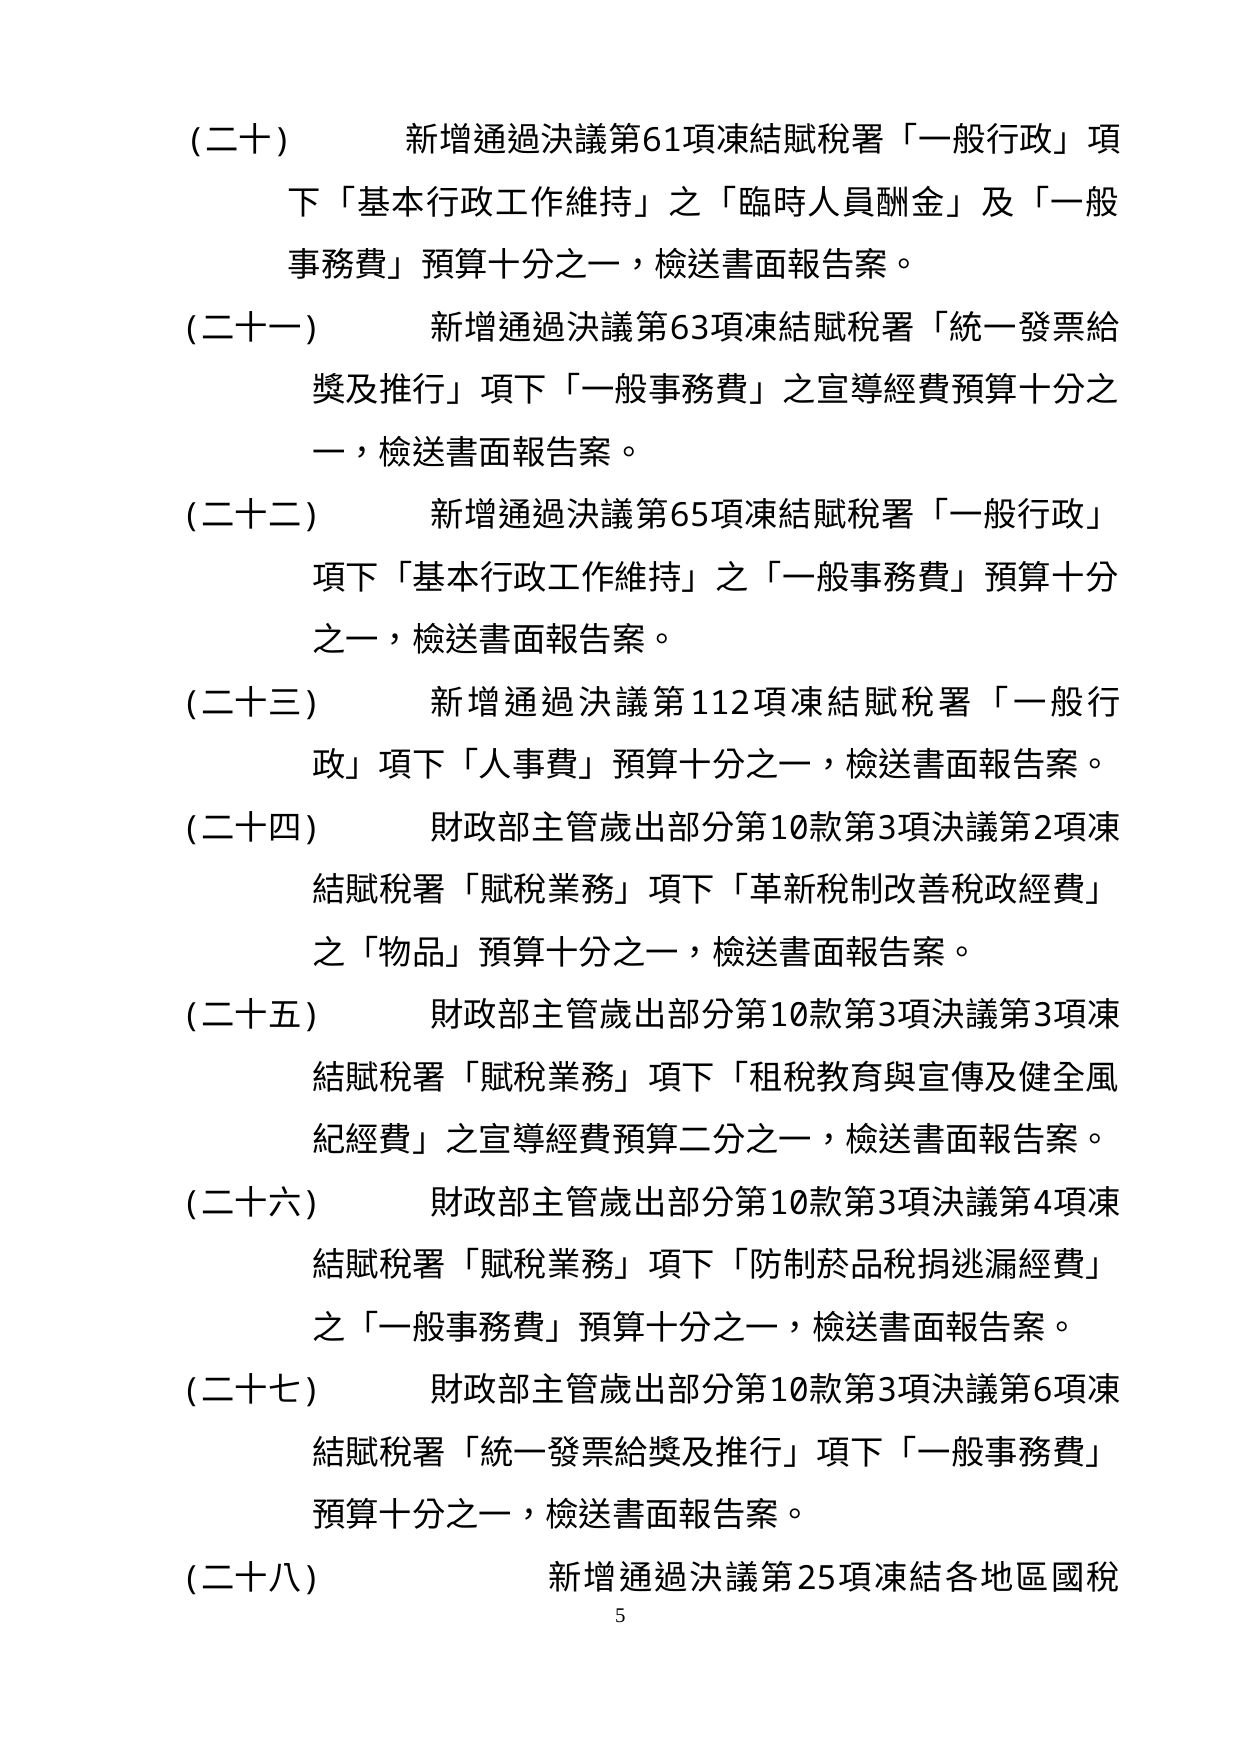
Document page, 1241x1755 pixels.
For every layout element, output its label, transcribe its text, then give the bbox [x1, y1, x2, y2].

text (二十二) 新增通過決議第65項凍結賦稅署「一般行政」項下「基本行政工作維持」之「一般事務費」預算十分之一，檢送書面報告案。 [181, 471, 1120, 658]
text (二十七) 財政部主管歲出部分第10款第3項決議第6項凍結賦稅署「統一發票給獎及推行」項下「一般事務費」預算十分之一，檢送書面報告案。 [181, 1346, 1120, 1533]
text (二十一) 新增通過決議第63項凍結賦稅署「統一發票給獎及推行」項下「一般事務費」之宣導經費預算十分之一，檢送書面報告案。 [181, 283, 1120, 471]
text (二十四) 財政部主管歲出部分第10款第3項決議第2項凍結賦稅署「賦稅業務」項下「革新稅制改善稅政經費」之「物品」預算十分之一，檢送書面報告案。 [181, 783, 1120, 971]
text (二十五) 財政部主管歲出部分第10款第3項決議第3項凍結賦稅署「賦稅業務」項下「租稅教育與宣傳及健全風紀經費」之宣導經費預算二分之一，檢送書面報告案。 [181, 971, 1120, 1158]
text (二十) 新增通過決議第61項凍結賦稅署「一般行政」項下「基本行政工作維持」之「臨時人員酬金」及「一般事務費」預算十分之一，檢送書面報告案。 [185, 96, 1120, 283]
text (二十六) 財政部主管歲出部分第10款第3項決議第4項凍結賦稅署「賦稅業務」項下「防制菸品稅捐逃漏經費」之「一般事務費」預算十分之一，檢送書面報告案。 [181, 1158, 1120, 1346]
text (二十八) 新增通過決議第25項凍結各地區國稅 [181, 1533, 1120, 1596]
text (二十三) 新增通過決議第112項凍結賦稅署「一般行政」項下「人事費」預算十分之一，檢送書面報告案。 [181, 658, 1120, 783]
